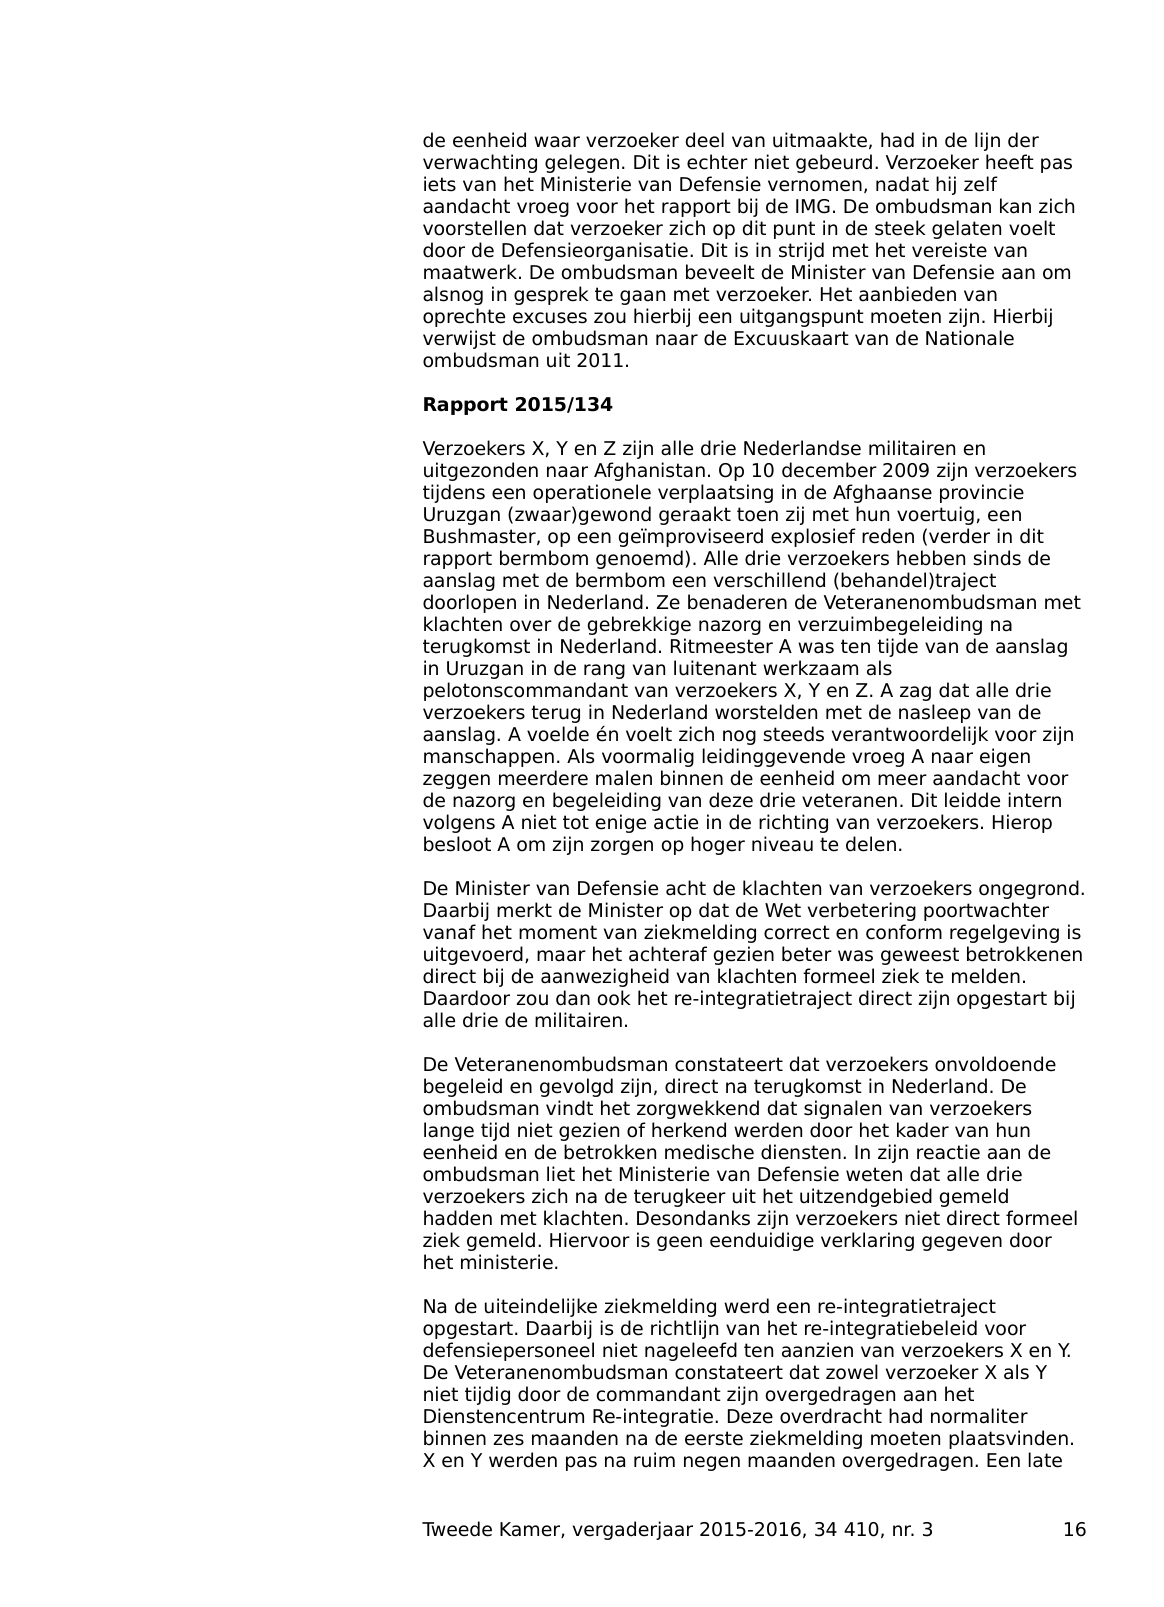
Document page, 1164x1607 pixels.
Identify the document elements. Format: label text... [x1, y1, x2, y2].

text De Veteranenombudsman constateert dat verzoekers onvoldoende begeleid en gevolgd zijn, direct na terugkomst in Nederland. De ombudsman vindt het zorgwekkend dat signalen van verzoekers lange tijd niet gezien of herkend werden door het kader van hun eenheid en de betrokken medische diensten. In zijn reactie aan de ombudsman liet het Ministerie van Defensie weten dat alle drie verzoekers zich na de terugkeer uit het uitzendgebied gemeld hadden met klachten. Desondanks zijn verzoekers niet direct formeel ziek gemeld. Hiervoor is geen eenduidige verklaring gegeven door het ministerie. [422, 1054, 1087, 1274]
text Na de uiteindelijke ziekmelding werd een re-integratietraject opgestart. Daarbij is de richtlijn van het re-integratiebeleid voor defensiepersoneel niet nageleefd ten aanzien van verzoekers X en Y. De Veteranenombudsman constateert dat zowel verzoeker X als Y niet tijdig door de commandant zijn overgedragen aan het Dienstencentrum Re-integratie. Deze overdracht had normaliter binnen zes maanden na de eerste ziekmelding moeten plaatsvinden. X en Y werden pas na ruim negen maanden overgedragen. Een late [422, 1296, 1087, 1472]
text De Minister van Defensie acht de klachten van verzoekers ongegrond. Daarbij merkt de Minister op dat de Wet verbetering poortwachter vanaf het moment van ziekmelding correct en conform regelgeving is uitgevoerd, maar het achteraf gezien beter was geweest betrokkenen direct bij de aanwezigheid van klachten formeel ziek te melden. Daardoor zou dan ook het re-integratietraject direct zijn opgestart bij alle drie de militairen. [422, 878, 1087, 1032]
text de eenheid waar verzoeker deel van uitmaakte, had in de lijn der verwachting gelegen. Dit is echter niet gebeurd. Verzoeker heeft pas iets van het Ministerie van Defensie vernomen, nadat hij zelf aandacht vroeg voor het rapport bij de IMG. De ombudsman kan zich voorstellen dat verzoeker zich op dit punt in de steek gelaten voelt door de Defensieorganisatie. Dit is in strijd met het vereiste van maatwerk. De ombudsman beveelt de Minister van Defensie aan om alsnog in gesprek te gaan met verzoeker. Het aanbieden van oprechte excuses zou hierbij een uitgangspunt moeten zijn. Hierbij verwijst de ombudsman naar de Excuuskaart van de Nationale ombudsman uit 2011. [422, 130, 1087, 372]
subtitle Rapport 2015/134 [422, 394, 1087, 416]
text Verzoekers X, Y en Z zijn alle drie Nederlandse militairen en uitgezonden naar Afghanistan. Op 10 december 2009 zijn verzoekers tijdens een operationele verplaatsing in de Afghaanse provincie Uruzgan (zwaar)gewond geraakt toen zij met hun voertuig, een Bushmaster, op een geïmproviseerd explosief reden (verder in dit rapport bermbom genoemd). Alle drie verzoekers hebben sinds de aanslag met de bermbom een verschillend (behandel)traject doorlopen in Nederland. Ze benaderen de Veteranenombudsman met klachten over de gebrekkige nazorg en verzuimbegeleiding na terugkomst in Nederland. Ritmeester A was ten tijde van de aanslag in Uruzgan in de rang van luitenant werkzaam als pelotonscommandant van verzoekers X, Y en Z. A zag dat alle drie verzoekers terug in Nederland worstelden met de nasleep van de aanslag. A voelde én voelt zich nog steeds verantwoordelijk voor zijn manschappen. Als voormalig leidinggevende vroeg A naar eigen zeggen meerdere malen binnen de eenheid om meer aandacht voor de nazorg en begeleiding van deze drie veteranen. Dit leidde intern volgens A niet tot enige actie in de richting van verzoekers. Hierop besloot A om zijn zorgen op hoger niveau te delen. [422, 438, 1087, 856]
